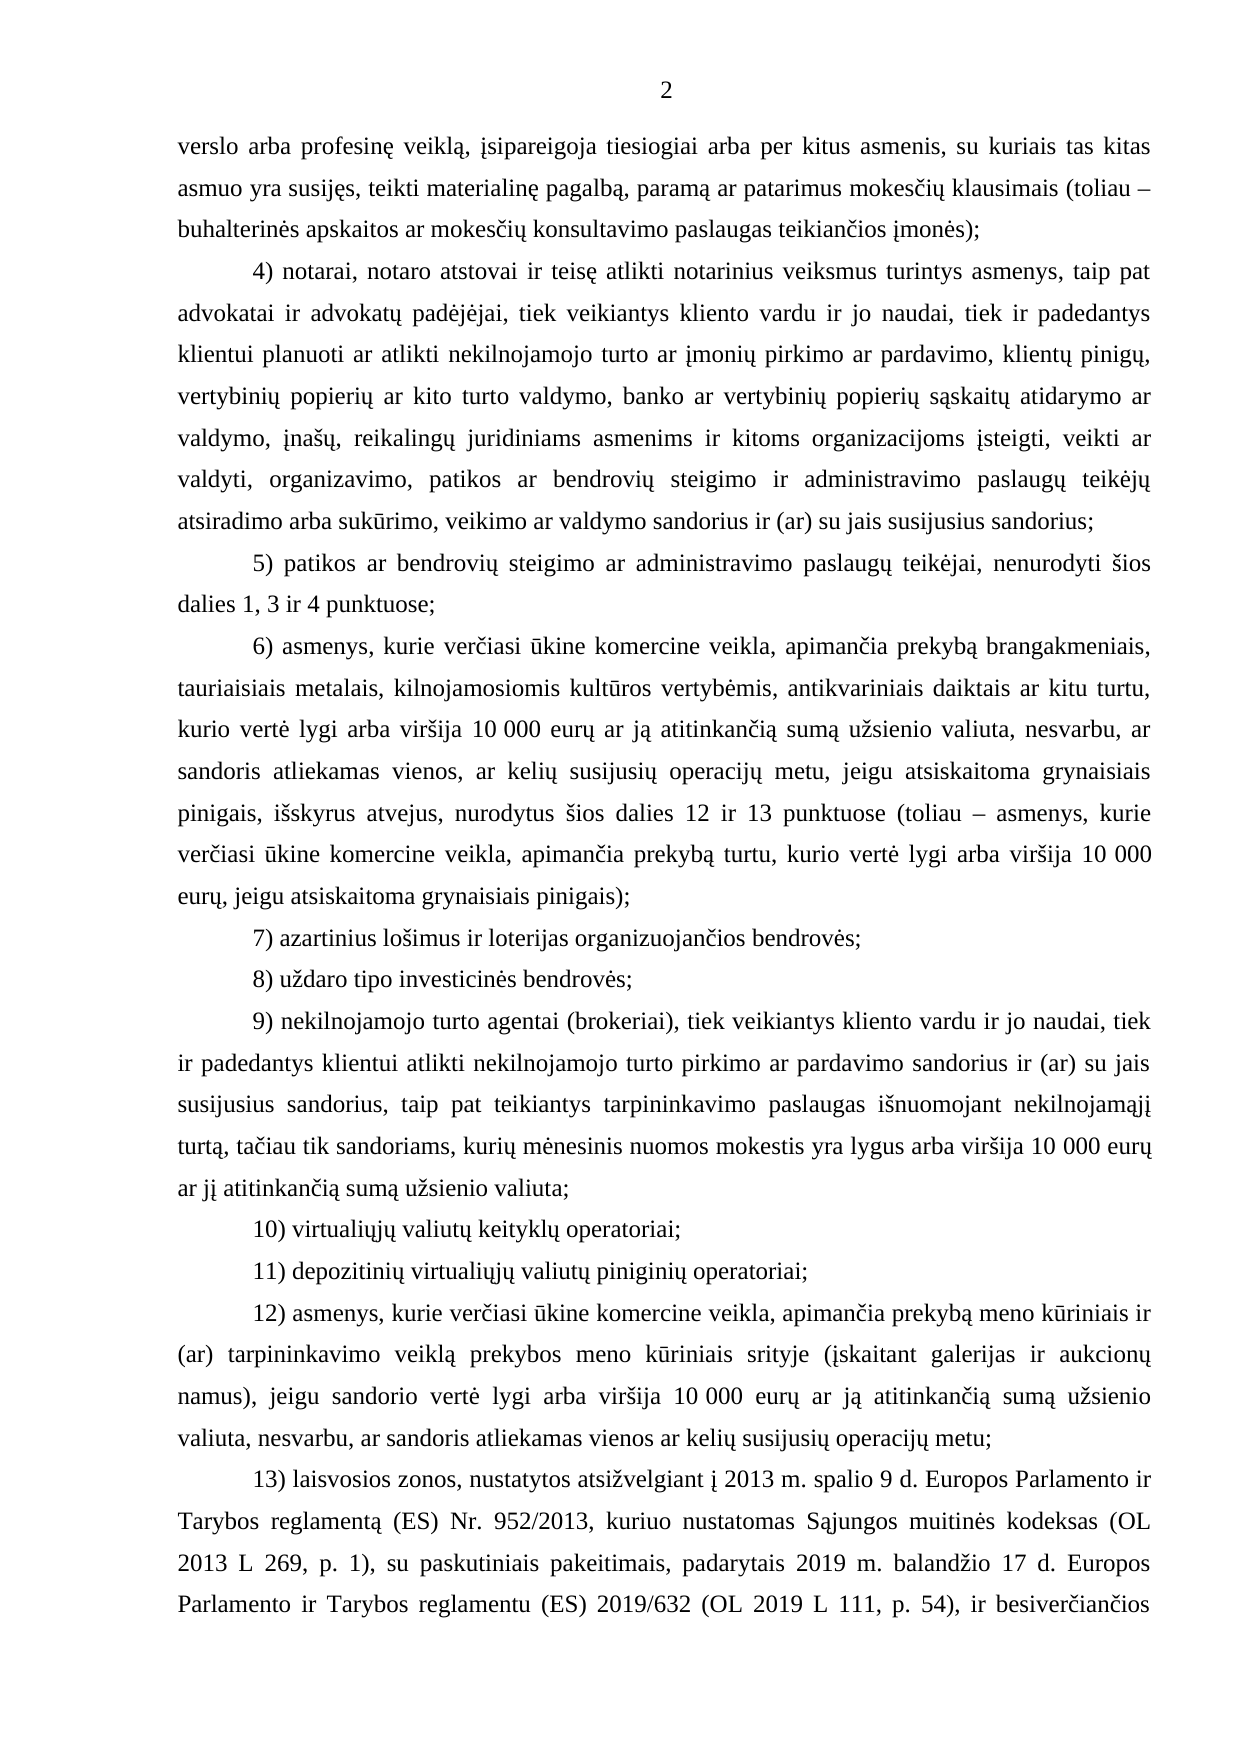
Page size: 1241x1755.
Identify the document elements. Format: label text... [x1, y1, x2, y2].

text 10) virtualiųjų valiutų keityklų operatoriai; [177, 1201, 1152, 1243]
text 8) uždaro tipo investicinės bendrovės; [177, 951, 1152, 993]
text 12) asmenys, kurie verčiasi ūkine komercine veikla, apimančia prekybą meno kūriniais ir (ar) tarpininkavimo veiklą prekybos meno kūriniais srityje (įskaitant galerijas ir aukcionų namus), jeigu sandorio vertė lygi arba viršija 10 000 eurų ar ją atitinkančią sumą užsienio valiuta, nesvarbu, ar sandoris atliekamas vienos ar kelių susijusių operacijų metu; [177, 1285, 1152, 1451]
text 13) laisvosios zonos, nustatytos atsižvelgiant į 2013 m. spalio 9 d. Europos Parlamento ir Tarybos reglamentą (ES) Nr. 952/2013, kuriuo nustatomas Sąjungos muitinės kodeksas (OL 2013 L 269, p. 1), su paskutiniais pakeitimais, padarytais 2019 m. balandžio 17 d. Europos Parlamento ir Tarybos reglamentu (ES) 2019/632 (OL 2019 L 111, p. 54), ir besiverčiančios [177, 1451, 1152, 1618]
text 9) nekilnojamojo turto agentai (brokeriai), tiek veikiantys kliento vardu ir jo naudai, tiek ir padedantys klientui atlikti nekilnojamojo turto pirkimo ar pardavimo sandorius ir (ar) su jais susijusius sandorius, taip pat teikiantys tarpininkavimo paslaugas išnuomojant nekilnojamąjį turtą, tačiau tik sandoriams, kurių mėnesinis nuomos mokestis yra lygus arba viršija 10 000 eurų ar jį atitinkančią sumą užsienio valiuta; [177, 993, 1152, 1201]
text 6) asmenys, kurie verčiasi ūkine komercine veikla, apimančia prekybą brangakmeniais, tauriaisiais metalais, kilnojamosiomis kultūros vertybėmis, antikvariniais daiktais ar kitu turtu, kurio vertė lygi arba viršija 10 000 eurų ar ją atitinkančią sumą užsienio valiuta, nesvarbu, ar sandoris atliekamas vienos, ar kelių susijusių operacijų metu, jeigu atsiskaitoma grynaisiais pinigais, išskyrus atvejus, nurodytus šios dalies 12 ir 13 punktuose (toliau – asmenys, kurie verčiasi ūkine komercine veikla, apimančia prekybą turtu, kurio vertė lygi arba viršija 10 000 eurų, jeigu atsiskaitoma grynaisiais pinigais); [177, 618, 1152, 910]
text 5) patikos ar bendrovių steigimo ar administravimo paslaugų teikėjai, nenurodyti šios dalies 1, 3 ir 4 punktuose; [177, 535, 1152, 618]
text 11) depozitinių virtualiųjų valiutų piniginių operatoriai; [177, 1243, 1152, 1285]
text 4) notarai, notaro atstovai ir teisę atlikti notarinius veiksmus turintys asmenys, taip pat advokatai ir advokatų padėjėjai, tiek veikiantys kliento vardu ir jo naudai, tiek ir padedantys klientui planuoti ar atlikti nekilnojamojo turto ar įmonių pirkimo ar pardavimo, klientų pinigų, vertybinių popierių ar kito turto valdymo, banko ar vertybinių popierių sąskaitų atidarymo ar valdymo, įnašų, reikalingų juridiniams asmenims ir kitoms organizacijoms įsteigti, veikti ar valdyti, organizavimo, patikos ar bendrovių steigimo ir administravimo paslaugų teikėjų atsiradimo arba sukūrimo, veikimo ar valdymo sandorius ir (ar) su jais susijusius sandorius; [177, 243, 1152, 535]
text 7) azartinius lošimus ir loterijas organizuojančios bendrovės; [177, 910, 1152, 951]
text verslo arba profesinę veiklą, įsipareigoja tiesiogiai arba per kitus asmenis, su kuriais tas kitas asmuo yra susijęs, teikti materialinę pagalbą, paramą ar patarimus mokesčių klausimais (toliau – buhalterinės apskaitos ar mokesčių konsultavimo paslaugas teikiančios įmonės); [177, 118, 1152, 243]
